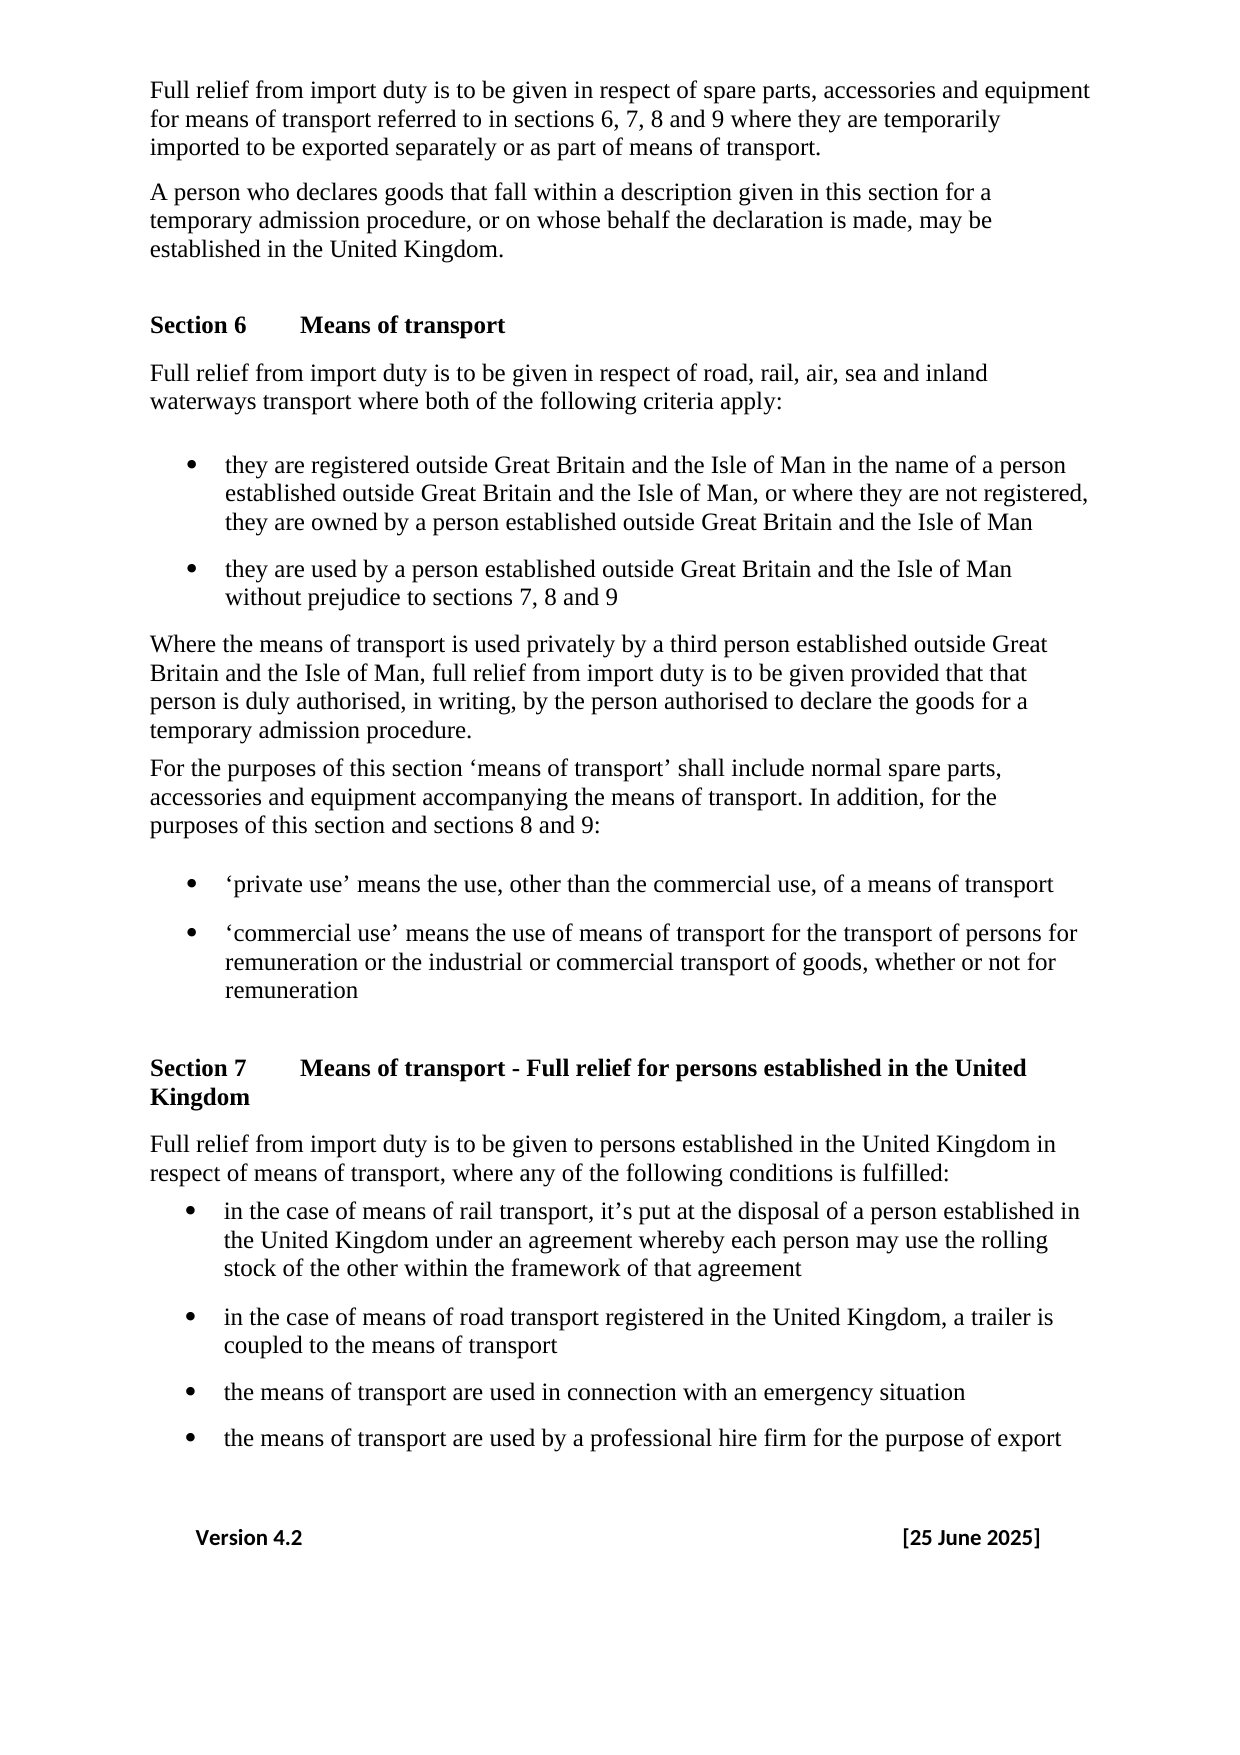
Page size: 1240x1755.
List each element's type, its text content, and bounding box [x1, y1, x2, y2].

list in the case of means of rail transport, it’s put at the disposal of a person established in the United Kingdom under an agreement whereby each person may use the rolling stock of the other within the framework of that agreement [186, 1196, 1090, 1282]
list ‘private use’ means the use, other than the commercial use, of a means of transport [187, 869, 1090, 898]
text Where the means of transport is used privately by a third person established outside Great Britain and the Isle of Man, full relief from import duty is to be given provided that that person is duly authorised, in writing, by the person authorised to declare the goods for a temporary admission procedure. [149, 629, 1090, 744]
text For the purposes of this section ‘means of transport’ shall include normal spare parts, accessories and equipment accompanying the means of transport. In addition, for the purposes of this section and sections 8 and 9: [149, 753, 1090, 839]
text Full relief from import duty is to be given in respect of road, rail, air, sea and inland waterways transport where both of the following criteria apply: [149, 358, 1090, 415]
list in the case of means of road transport registered in the United Kingdom, a trailer is coupled to the means of transport [186, 1302, 1090, 1359]
text A person who declares goods that fall within a description given in this section for a temporary admission procedure, or on whose behalf the declaration is made, may be established in the United Kingdom. [149, 177, 1090, 263]
text Full relief from import duty is to be given in respect of spare parts, accessories and equipment for means of transport referred to in sections 6, 7, 8 and 9 where they are temporarily imported to be exported separately or as part of means of transport. [149, 75, 1090, 161]
text Section 6 Means of transport [150, 311, 1090, 339]
list the means of transport are used in connection with an emergency situation [186, 1377, 1090, 1406]
list ‘commercial use’ means the use of means of transport for the transport of persons for remuneration or the industrial or commercial transport of goods, whether or not for remuneration [187, 918, 1090, 1004]
text Full relief from import duty is to be given to persons established in the United Kingdom in respect of means of transport, where any of the following conditions is fulfilled: [149, 1129, 1090, 1187]
list the means of transport are used by a professional hire firm for the purpose of export [186, 1423, 1090, 1452]
list they are registered outside Great Britain and the Isle of Man in the name of a person established outside Great Britain and the Isle of Man, or where they are not registered, they are owned by a person established outside Great Britain and the Isle of Man [187, 450, 1090, 536]
list they are used by a person established outside Great Britain and the Isle of Man without prejudice to sections 7, 8 and 9 [187, 554, 1090, 611]
text Section 7 Means of transport ‐ Full relief for persons established in the United Kingdom [150, 1053, 1090, 1111]
